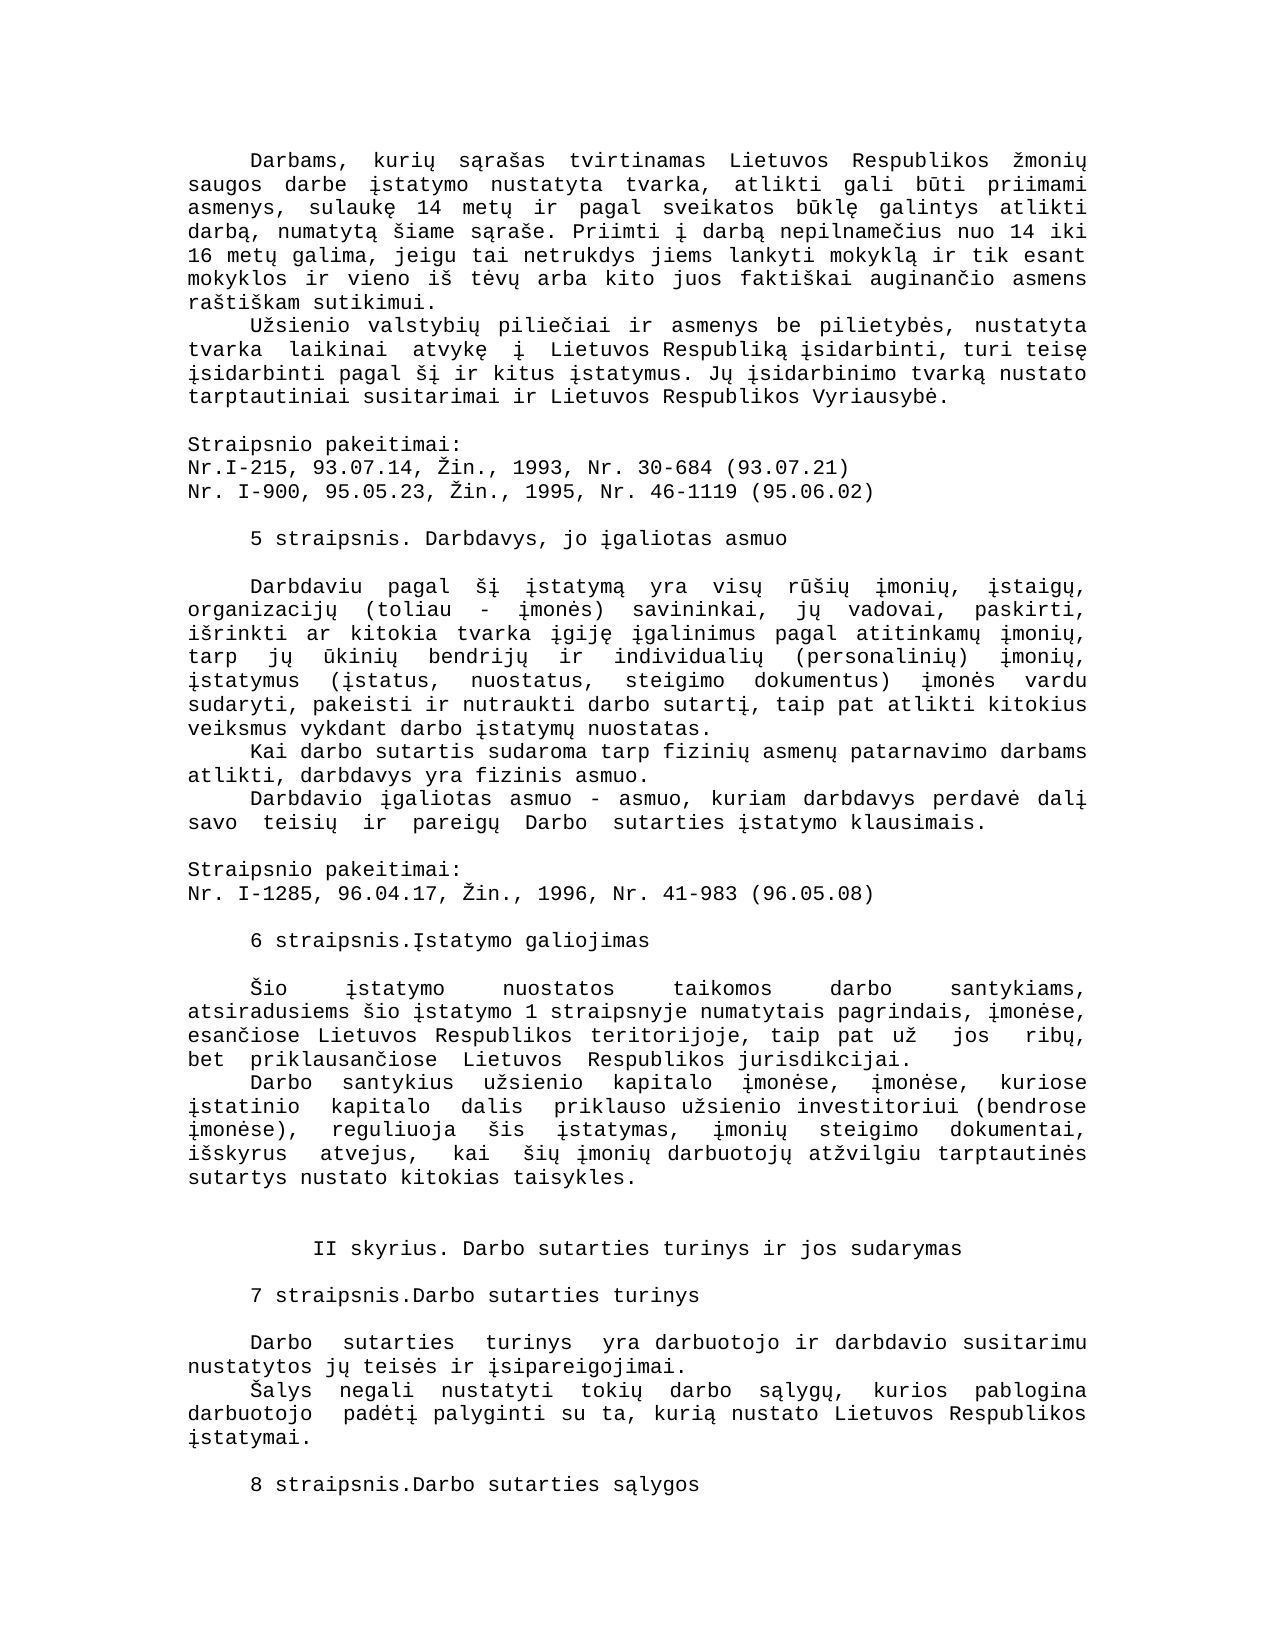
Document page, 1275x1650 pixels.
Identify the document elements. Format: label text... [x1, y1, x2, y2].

text 6 straipsnis.Įstatymo galiojimas [187, 930, 1087, 954]
text Nr. I-900, 95.05.23, Žin., 1995, Nr. 46-1119 (95.06.02) [187, 481, 1087, 505]
text 5 straipsnis. Darbdavys, jo įgaliotas asmuo [187, 528, 1087, 552]
text Straipsnio pakeitimai: [187, 859, 1087, 883]
text Darbdavio įgaliotas asmuo - asmuo, kuriam darbdavys perdavė dalį savo teisių ir pareigų Darbo sutarties įstatymo klausimais. [187, 788, 1087, 836]
text Darbo santykius užsienio kapitalo įmonėse, įmonėse, kuriose įstatinio kapitalo dalis priklauso užsienio investitoriui (bendrose įmonėse), reguliuoja šis įstatymas, įmonių steigimo dokumentai, išskyrus atvejus, kai šių įmonių darbuotojų atžvilgiu tarptautinės sutartys nustato kitokias taisykles. [187, 1072, 1087, 1190]
text 8 straipsnis.Darbo sutarties sąlygos [187, 1474, 1087, 1498]
text Nr.I-215, 93.07.14, Žin., 1993, Nr. 30-684 (93.07.21) [187, 457, 1087, 481]
text 7 straipsnis.Darbo sutarties turinys [187, 1285, 1087, 1309]
text II skyrius. Darbo sutarties turinys ir jos sudarymas [187, 1238, 1087, 1261]
text Kai darbo sutartis sudaroma tarp fizinių asmenų patarnavimo darbams atlikti, darbdavys yra fizinis asmuo. [187, 741, 1087, 788]
text Darbo sutarties turinys yra darbuotojo ir darbdavio susitarimu nustatytos jų teisės ir įsipareigojimai. [187, 1332, 1087, 1379]
text Straipsnio pakeitimai: [187, 434, 1087, 457]
text Darbams, kurių sąrašas tvirtinamas Lietuvos Respublikos žmonių saugos darbe įstatymo nustatyta tvarka, atlikti gali būti priimami asmenys, sulaukę 14 metų ir pagal sveikatos būklę galintys atlikti darbą, numatytą šiame sąraše. Priimti į darbą nepilnamečius nuo 14 iki 16 metų galima, jeigu tai netrukdys jiems lankyti mokyklą ir tik esant mokyklos ir vieno iš tėvų arba kito juos faktiškai auginančio asmens raštiškam sutikimui. [187, 150, 1087, 316]
text Šio įstatymo nuostatos taikomos darbo santykiams, atsiradusiems šio įstatymo 1 straipsnyje numatytais pagrindais, įmonėse, esančiose Lietuvos Respublikos teritorijoje, taip pat už jos ribų, bet priklausančiose Lietuvos Respublikos jurisdikcijai. [187, 978, 1087, 1072]
text Šalys negali nustatyti tokių darbo sąlygų, kurios pablogina darbuotojo padėtį palyginti su ta, kurią nustato Lietuvos Respublikos įstatymai. [187, 1379, 1087, 1451]
text Nr. I-1285, 96.04.17, Žin., 1996, Nr. 41-983 (96.05.08) [187, 883, 1087, 907]
text Užsienio valstybių piliečiai ir asmenys be pilietybės, nustatyta tvarka laikinai atvykę į Lietuvos Respubliką įsidarbinti, turi teisę įsidarbinti pagal šį ir kitus įstatymus. Jų įsidarbinimo tvarką nustato tarptautiniai susitarimai ir Lietuvos Respublikos Vyriausybė. [187, 316, 1087, 410]
text Darbdaviu pagal šį įstatymą yra visų rūšių įmonių, įstaigų, organizacijų (toliau - įmonės) savininkai, jų vadovai, paskirti, išrinkti ar kitokia tvarka įgiję įgalinimus pagal atitinkamų įmonių, tarp jų ūkinių bendrijų ir individualių (personalinių) įmonių, įstatymus (įstatus, nuostatus, steigimo dokumentus) įmonės vardu sudaryti, pakeisti ir nutraukti darbo sutartį, taip pat atlikti kitokius veiksmus vykdant darbo įstatymų nuostatas. [187, 576, 1087, 741]
